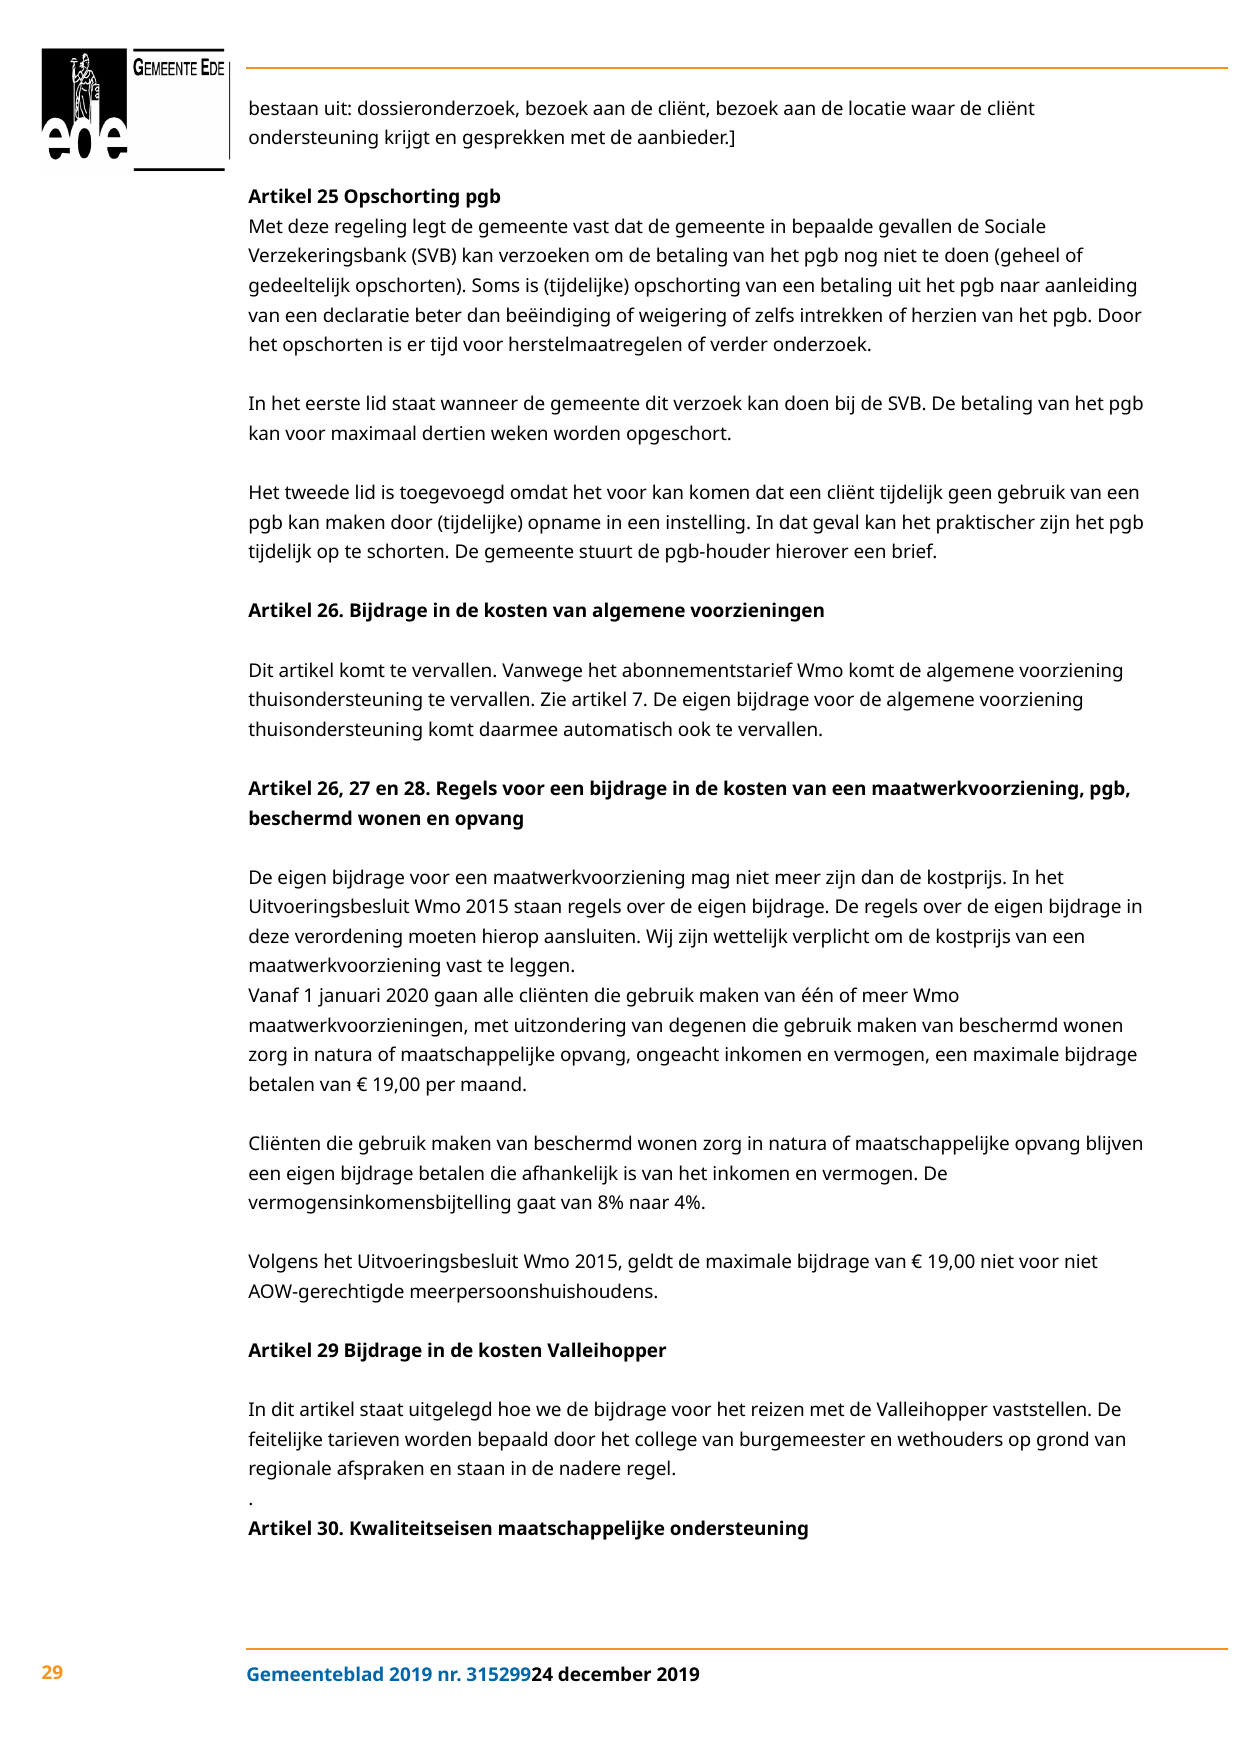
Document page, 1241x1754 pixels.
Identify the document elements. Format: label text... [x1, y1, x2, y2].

text Artikel 26. Bijdrage in de kosten van algemene voorzieningen [248, 598, 1152, 623]
text Het tweede lid is toegevoegd omdat het voor kan komen dat een cliënt tijdelijk geen gebruik van een pgb kan maken door (tijdelijke) opname in een instelling. In dat geval kan het praktischer zijn het pgb tijdelijk op te schorten. De gemeente stuurt de pgb-houder hierover een brief. [248, 479, 1152, 564]
text Dit artikel komt te vervallen. Vanwege het abonnementstarief Wmo komt de algemene voorziening thuisondersteuning te vervallen. Zie artikel 7. De eigen bijdrage voor de algemene voorziening thuisondersteuning komt daarmee automatisch ook te vervallen. [248, 657, 1152, 742]
text Artikel 25 Opschorting pgb [248, 183, 1152, 209]
picture [41, 47, 231, 172]
text In het eerste lid staat wanneer de gemeente dit verzoek kan doen bij de SVB. De betaling van het pgb kan voor maximaal dertien weken worden opgeschort. [248, 391, 1152, 446]
text Artikel 29 Bijdrage in de kosten Valleihopper [248, 1337, 1152, 1363]
text Artikel 26, 27 en 28. Regels voor een bijdrage in de kosten van een maatwerkvoorziening, pgb, beschermd wonen en opvang [248, 775, 1152, 831]
text Volgens het Uitvoeringsbesluit Wmo 2015, geldt de maximale bijdrage van € 19,00 niet voor niet AOW-gerechtigde meerpersoonshuishoudens. [248, 1248, 1152, 1304]
text In dit artikel staat uitgelegd hoe we de bijdrage voor het reizen met de Valleihopper vaststellen. De feitelijke tarieven worden bepaald door het college van burgemeester en wethouders op grond van regionale afspraken en staan in de nadere regel. [248, 1396, 1152, 1481]
text De eigen bijdrage voor een maatwerkvoorziening mag niet meer zijn dan de kostprijs. In het Uitvoeringsbesluit Wmo 2015 staan regels over de eigen bijdrage. De regels over de eigen bijdrage in deze verordening moeten hierop aansluiten. Wij zijn wettelijk verplicht om de kostprijs van een maatwerkvoorziening vast te leggen. [248, 864, 1152, 978]
text Met deze regeling legt de gemeente vast dat de gemeente in bepaalde gevallen de Sociale Verzekeringsbank (SVB) kan verzoeken om de betaling van het pgb nog niet te doen (geheel of gedeeltelijk opschorten). Soms is (tijdelijke) opschorting van een betaling uit het pgb naar aanleiding van een declaratie beter dan beëindiging of weigering of zelfs intrekken of herzien van het pgb. Door het opschorten is er tijd voor herstelmaatregelen of verder onderzoek. [248, 213, 1152, 357]
text Artikel 30. Kwaliteitseisen maatschappelijke ondersteuning [248, 1515, 1152, 1541]
text . [248, 1485, 1152, 1511]
text Cliënten die gebruik maken van beschermd wonen zorg in natura of maatschappelijke opvang blijven een eigen bijdrage betalen die afhankelijk is van het inkomen en vermogen. De vermogensinkomensbijtelling gaat van 8% naar 4%. [248, 1130, 1152, 1215]
text bestaan uit: dossieronderzoek, bezoek aan de cliënt, bezoek aan de locatie waar de cliënt ondersteuning krijgt en gesprekken met de aanbieder.] [248, 95, 1152, 150]
text Vanaf 1 januari 2020 gaan alle cliënten die gebruik maken van één of meer Wmo maatwerkvoorzieningen, met uitzondering van degenen die gebruik maken van beschermd wonen zorg in natura of maatschappelijke opvang, ongeacht inkomen en vermogen, een maximale bijdrage betalen van € 19,00 per maand. [248, 982, 1152, 1097]
